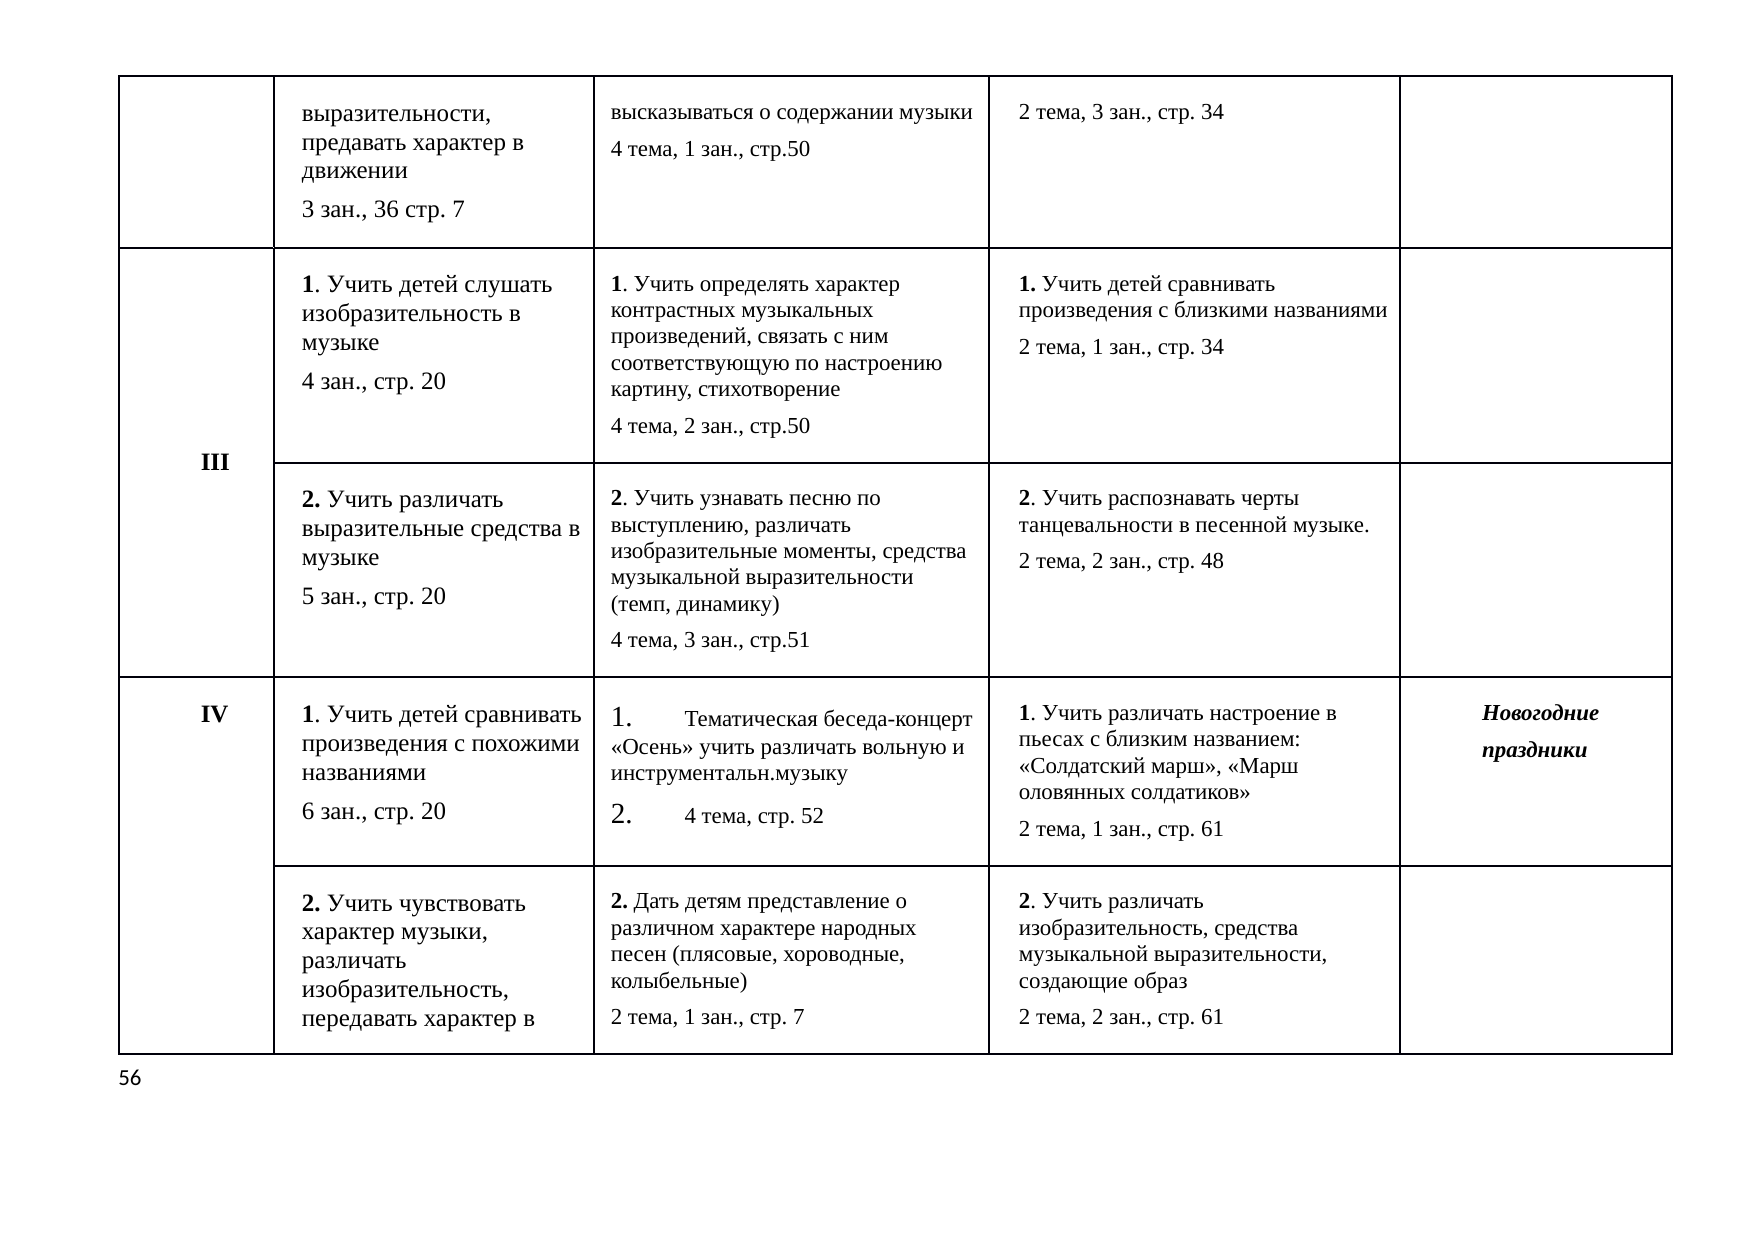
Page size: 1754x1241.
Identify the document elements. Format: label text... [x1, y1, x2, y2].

table_cell 1. Учить детей слушать изобразительность в музыке 4 зан., стр. 20 [275, 249, 593, 461]
table_cell 2. Учить различать изобразительность, средства музыкальной выразительности, создающие образ 2 тема, 2 зан., стр. 61 [990, 867, 1399, 1053]
table_cell 2. Дать детям представление о различном характере народных песен (плясовые, хороводные, колыбельные) 2 тема, 1 зан., стр. 7 [595, 867, 988, 1053]
table_cell 2 тема, 3 зан., стр. 34 [990, 77, 1399, 247]
table_cell [1401, 867, 1671, 1053]
table_cell III [120, 249, 273, 676]
table_cell 2. Учить различать выразительные средства в музыке 5 зан., стр. 20 [275, 464, 593, 676]
table_cell 2. Учить распознавать черты танцевальности в песенной музыке. 2 тема, 2 зан., стр. 48 [990, 464, 1399, 676]
table_cell Новогодние праздники [1401, 678, 1671, 865]
table_cell Тематическая беседа-концерт «Осень» учить различать вольную и инструментальн.музыку 4 тема, стр. 52 [595, 678, 988, 865]
table_cell [1401, 464, 1671, 676]
table_cell 1. Учить определять характер контрастных музыкальных произведений, связать с ним соответствующую по настроению картину, стихотворение 4 тема, 2 зан., стр.50 [595, 249, 988, 461]
table_cell высказываться о содержании музыки 4 тема, 1 зан., стр.50 [595, 77, 988, 247]
table_cell [1401, 77, 1671, 247]
table_cell [1401, 249, 1671, 461]
table_cell выразительности, предавать характер в движении 3 зан., 36 стр. 7 [275, 77, 593, 247]
table_cell 1. Учить детей сравнивать произведения с близкими названиями 2 тема, 1 зан., стр. 34 [990, 249, 1399, 461]
table_cell 1. Учить различать настроение в пьесах с близким названием: «Солдатский марш», «Марш оловянных солдатиков» 2 тема, 1 зан., стр. 61 [990, 678, 1399, 865]
table_cell 2. Учить чувствовать характер музыки, различать изобразительность, передавать характер в [275, 867, 593, 1053]
table_cell 1. Учить детей сравнивать произведения с похожими названиями 6 зан., стр. 20 [275, 678, 593, 865]
table_cell 2. Учить узнавать песню по выступлению, различать изобразительные моменты, средства музыкальной выразительности (темп, динамику) 4 тема, 3 зан., стр.51 [595, 464, 988, 676]
table_cell [120, 77, 273, 247]
table_cell IV [120, 678, 273, 1053]
